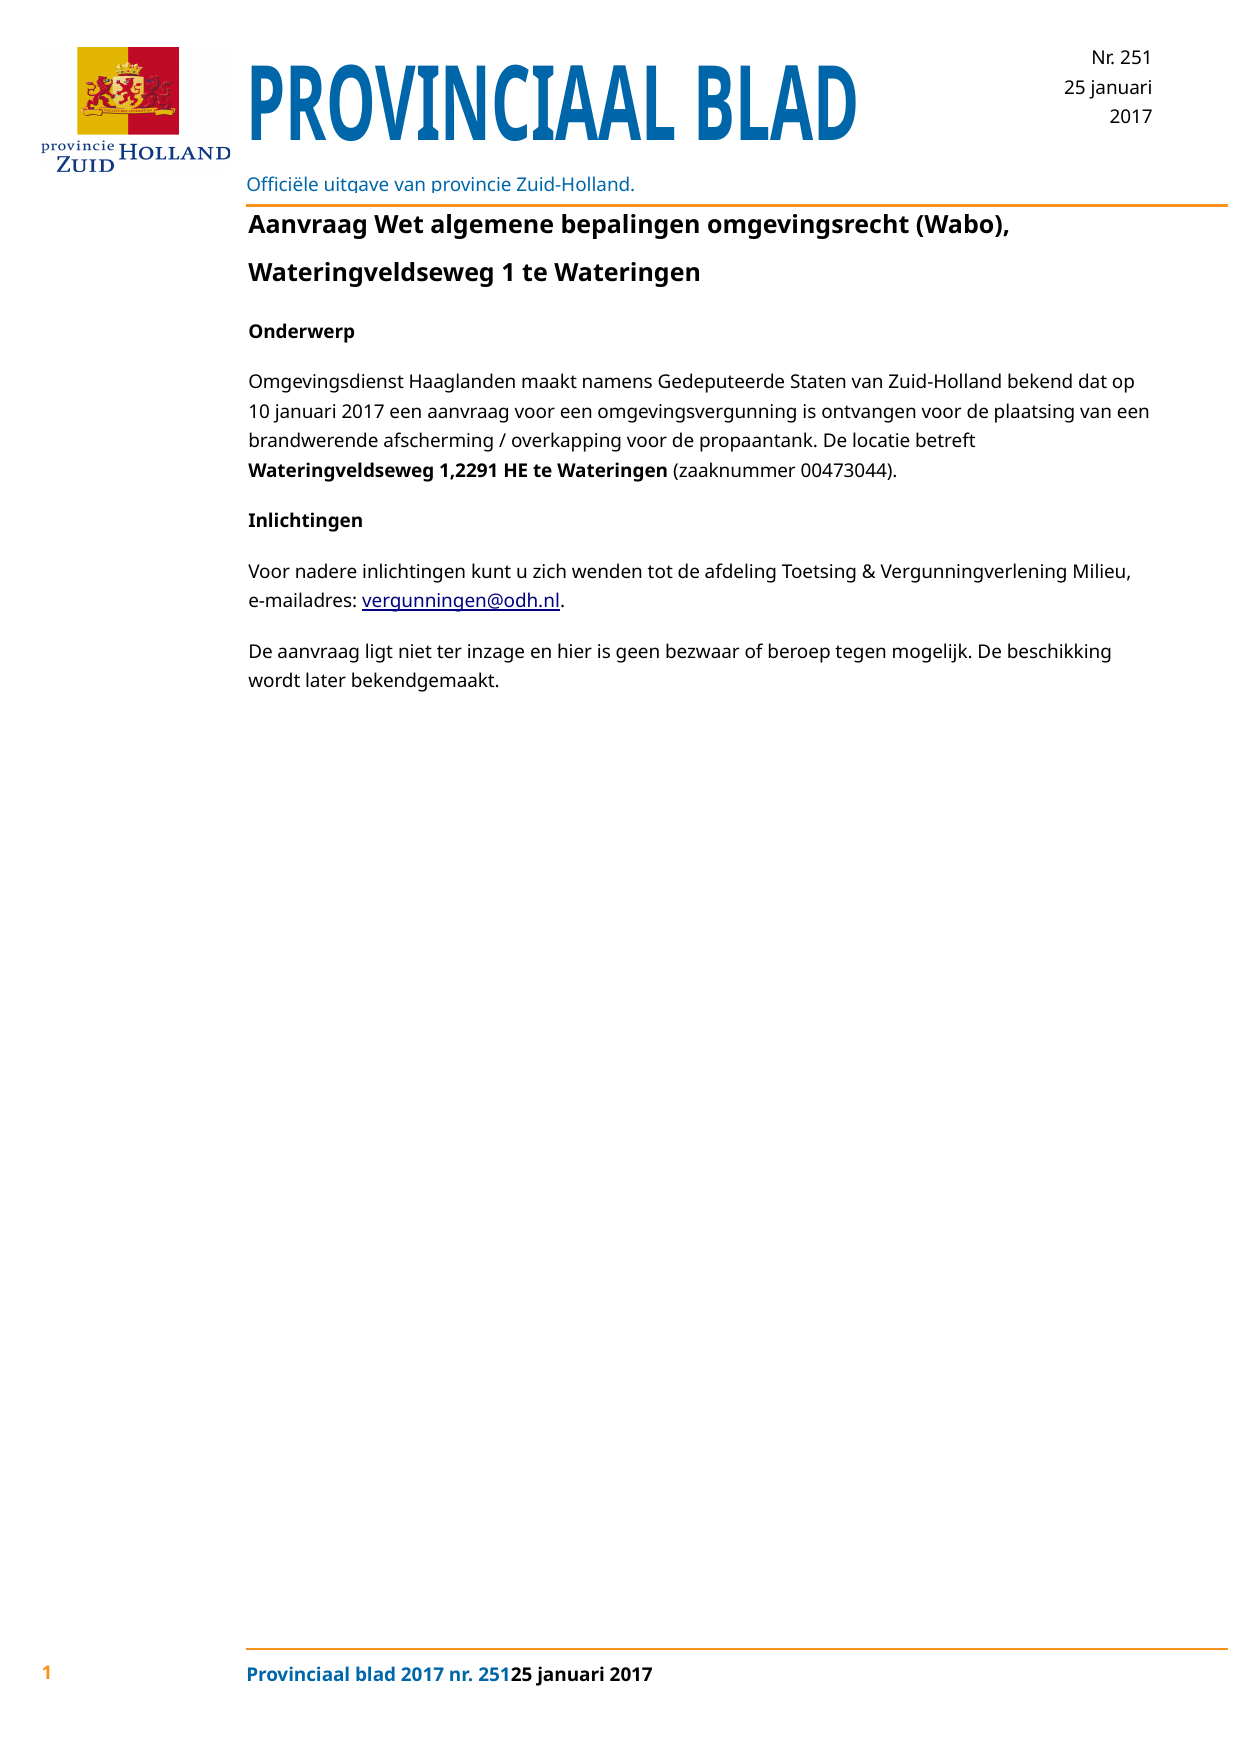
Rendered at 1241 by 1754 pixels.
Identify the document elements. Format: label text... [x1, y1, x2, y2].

text Aanvraag Wet algemene bepalingen omgevingsrecht (Wabo), Wateringveldseweg 1 te Wateringen [248, 207, 1152, 288]
text Inlichtingen [248, 507, 1152, 533]
text De aanvraag ligt niet ter inzage en hier is geen bezwaar of beroep tegen mogelijk. De beschikking wordt later bekendgemaakt. [248, 638, 1152, 693]
text Omgevingsdienst Haaglanden maakt namens Gedeputeerde Staten van Zuid-Holland bekend dat op 10 januari 2017 een aanvraag voor een omgevingsvergunning is ontvangen voor de plaatsing van een brandwerende afscherming / overkapping voor de propaantank. De locatie betreft Wateringveldseweg 1,2291 HE te Wateringen (zaaknummer 00473044). [248, 368, 1152, 483]
text Voor nadere inlichtingen kunt u zich wenden tot de afdeling Toetsing & Vergunningverlening Milieu, e-mailadres: vergunningen@odh.nl. [248, 558, 1152, 613]
picture [41, 47, 231, 172]
text Onderwerp [248, 318, 1152, 344]
